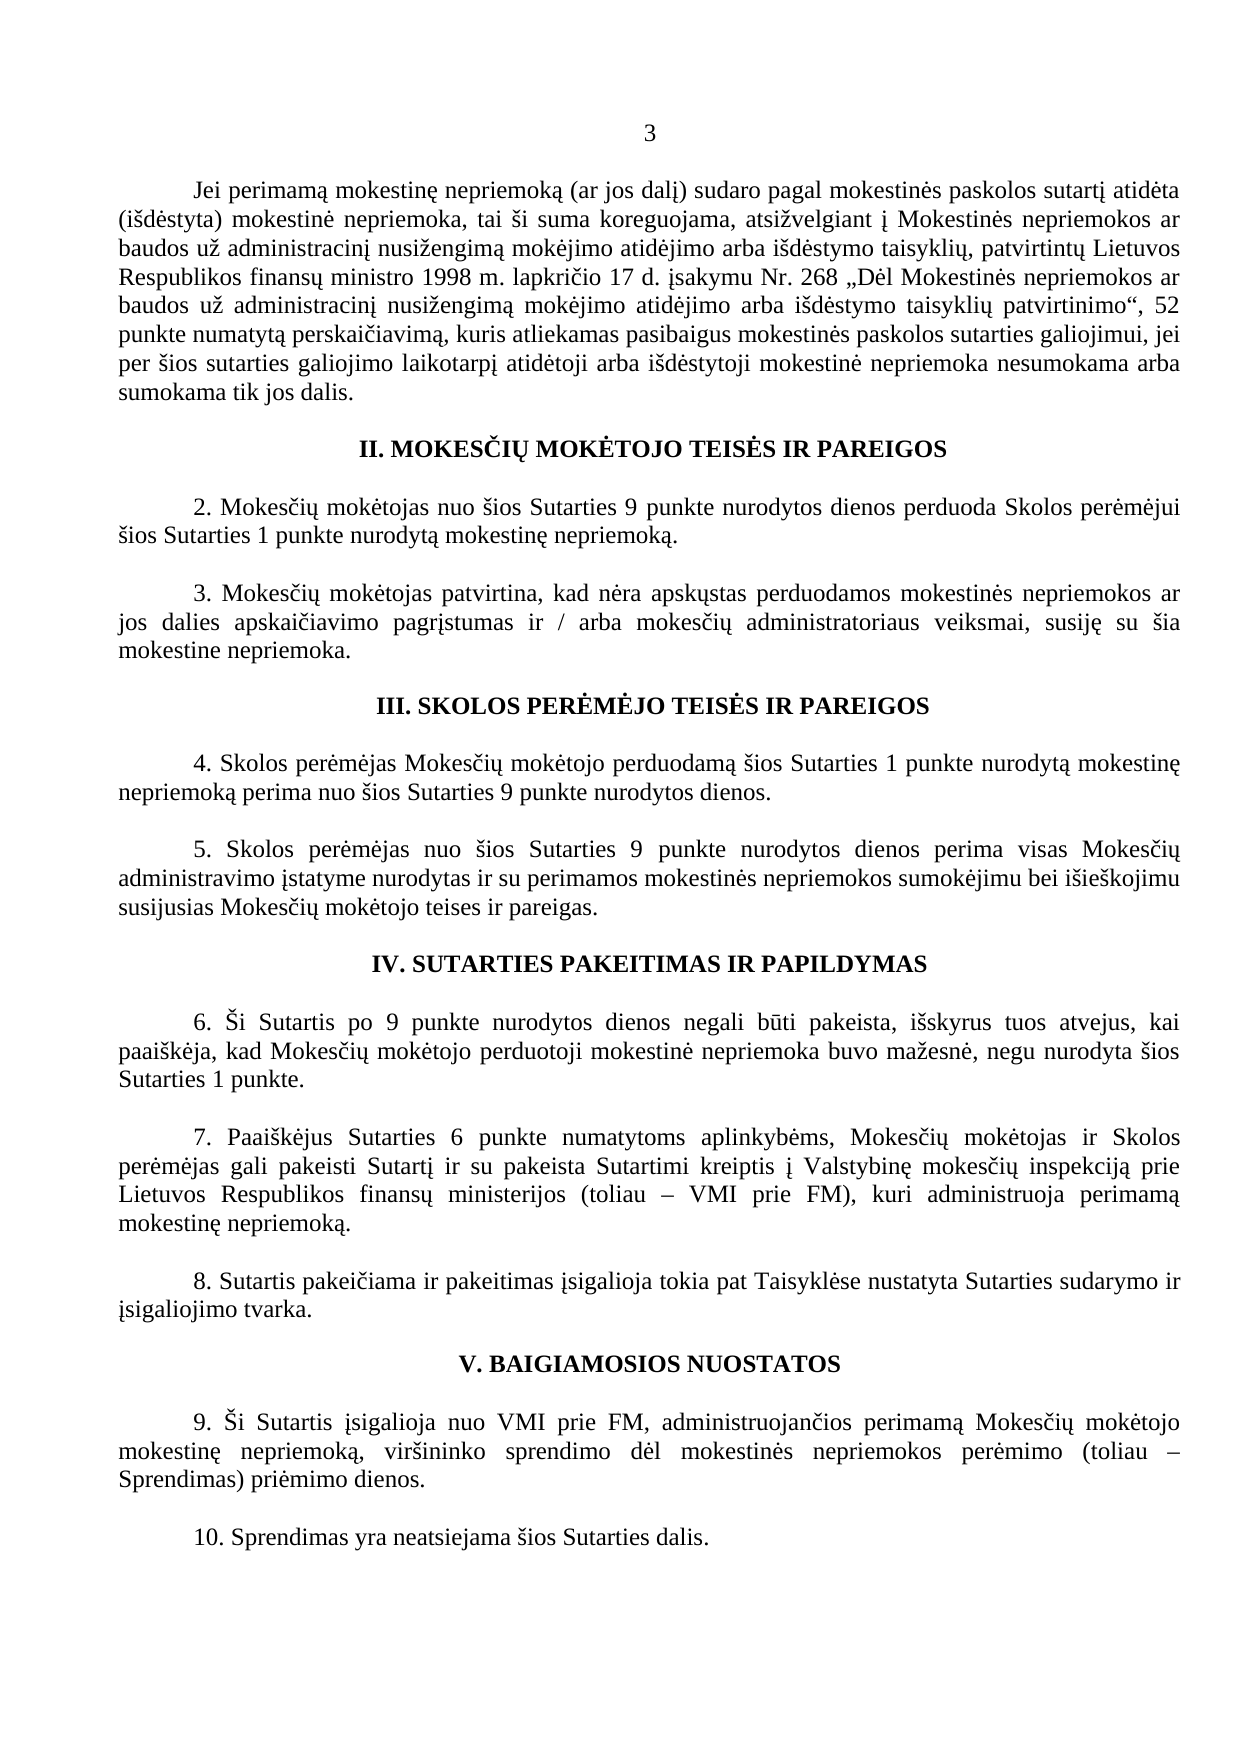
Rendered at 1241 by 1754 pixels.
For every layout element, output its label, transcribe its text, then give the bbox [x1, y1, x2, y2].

text 2. Mokesčių mokėtojas nuo šios Sutarties 9 punkte nurodytos dienos perduoda Skolos perėmėjui šios Sutarties 1 punkte nurodytą mokestinę nepriemoką. [118, 492, 1181, 549]
text Jei perimamą mokestinę nepriemoką (ar jos dalį) sudaro pagal mokestinės paskolos sutartį atidėta (išdėstyta) mokestinė nepriemoka, tai ši suma koreguojama, atsižvelgiant į Mokestinės nepriemokos ar baudos už administracinį nusižengimą mokėjimo atidėjimo arba išdėstymo taisyklių, patvirtintų Lietuvos Respublikos finansų ministro 1998 m. lapkričio 17 d. įsakymu Nr. 268 „Dėl Mokestinės nepriemokos ar baudos už administracinį nusižengimą mokėjimo atidėjimo arba išdėstymo taisyklių patvirtinimo“, 52 punkte numatytą perskaičiavimą, kuris atliekamas pasibaigus mokestinės paskolos sutarties galiojimui, jei per šios sutarties galiojimo laikotarpį atidėtoji arba išdėstytoji mokestinė nepriemoka nesumokama arba sumokama tik jos dalis. [118, 176, 1181, 406]
text IV. SUTARTIES PAKEITIMAS IR PAPILDYMAS [118, 949, 1181, 978]
text 8. Sutartis pakeičiama ir pakeitimas įsigalioja tokia pat Taisyklėse nustatyta Sutarties sudarymo ir įsigaliojimo tvarka. [118, 1266, 1181, 1323]
text 3. Mokesčių mokėtojas patvirtina, kad nėra apskųstas perduodamos mokestinės nepriemokos ar jos dalies apskaičiavimo pagrįstumas ir / arba mokesčių administratoriaus veiksmai, susiję su šia mokestine nepriemoka. [118, 578, 1181, 664]
text 7. Paaiškėjus Sutarties 6 punkte numatytoms aplinkybėms, Mokesčių mokėtojas ir Skolos perėmėjas gali pakeisti Sutartį ir su pakeista Sutartimi kreiptis į Valstybinę mokesčių inspekciją prie Lietuvos Respublikos finansų ministerijos (toliau – VMI prie FM), kuri administruoja perimamą mokestinę nepriemoką. [118, 1122, 1181, 1237]
text 10. Sprendimas yra neatsiejama šios Sutarties dalis. [118, 1522, 1181, 1551]
text 6. Ši Sutartis po 9 punkte nurodytos dienos negali būti pakeista, išskyrus tuos atvejus, kai paaiškėja, kad Mokesčių mokėtojo perduotoji mokestinė nepriemoka buvo mažesnė, negu nurodyta šios Sutarties 1 punkte. [118, 1007, 1181, 1093]
text 9. Ši Sutartis įsigalioja nuo VMI prie FM, administruojančios perimamą Mokesčių mokėtojo mokestinę nepriemoką, viršininko sprendimo dėl mokestinės nepriemokos perėmimo (toliau – Sprendimas) priėmimo dienos. [118, 1407, 1181, 1493]
text III. SKOLOS PERĖMĖJO TEISĖS IR PAREIGOS [118, 691, 1181, 719]
text V. BAIGIAMOSIOS NUOSTATOS [118, 1349, 1181, 1378]
text II. MOKESČIŲ MOKĖTOJO TEISĖS IR PAREIGOS [118, 434, 1181, 463]
text 5. Skolos perėmėjas nuo šios Sutarties 9 punkte nurodytos dienos perima visas Mokesčių administravimo įstatyme nurodytas ir su perimamos mokestinės nepriemokos sumokėjimu bei išieškojimu susijusias Mokesčių mokėtojo teises ir pareigas. [118, 834, 1181, 921]
text 4. Skolos perėmėjas Mokesčių mokėtojo perduodamą šios Sutarties 1 punkte nurodytą mokestinę nepriemoką perima nuo šios Sutarties 9 punkte nurodytos dienos. [118, 748, 1181, 806]
